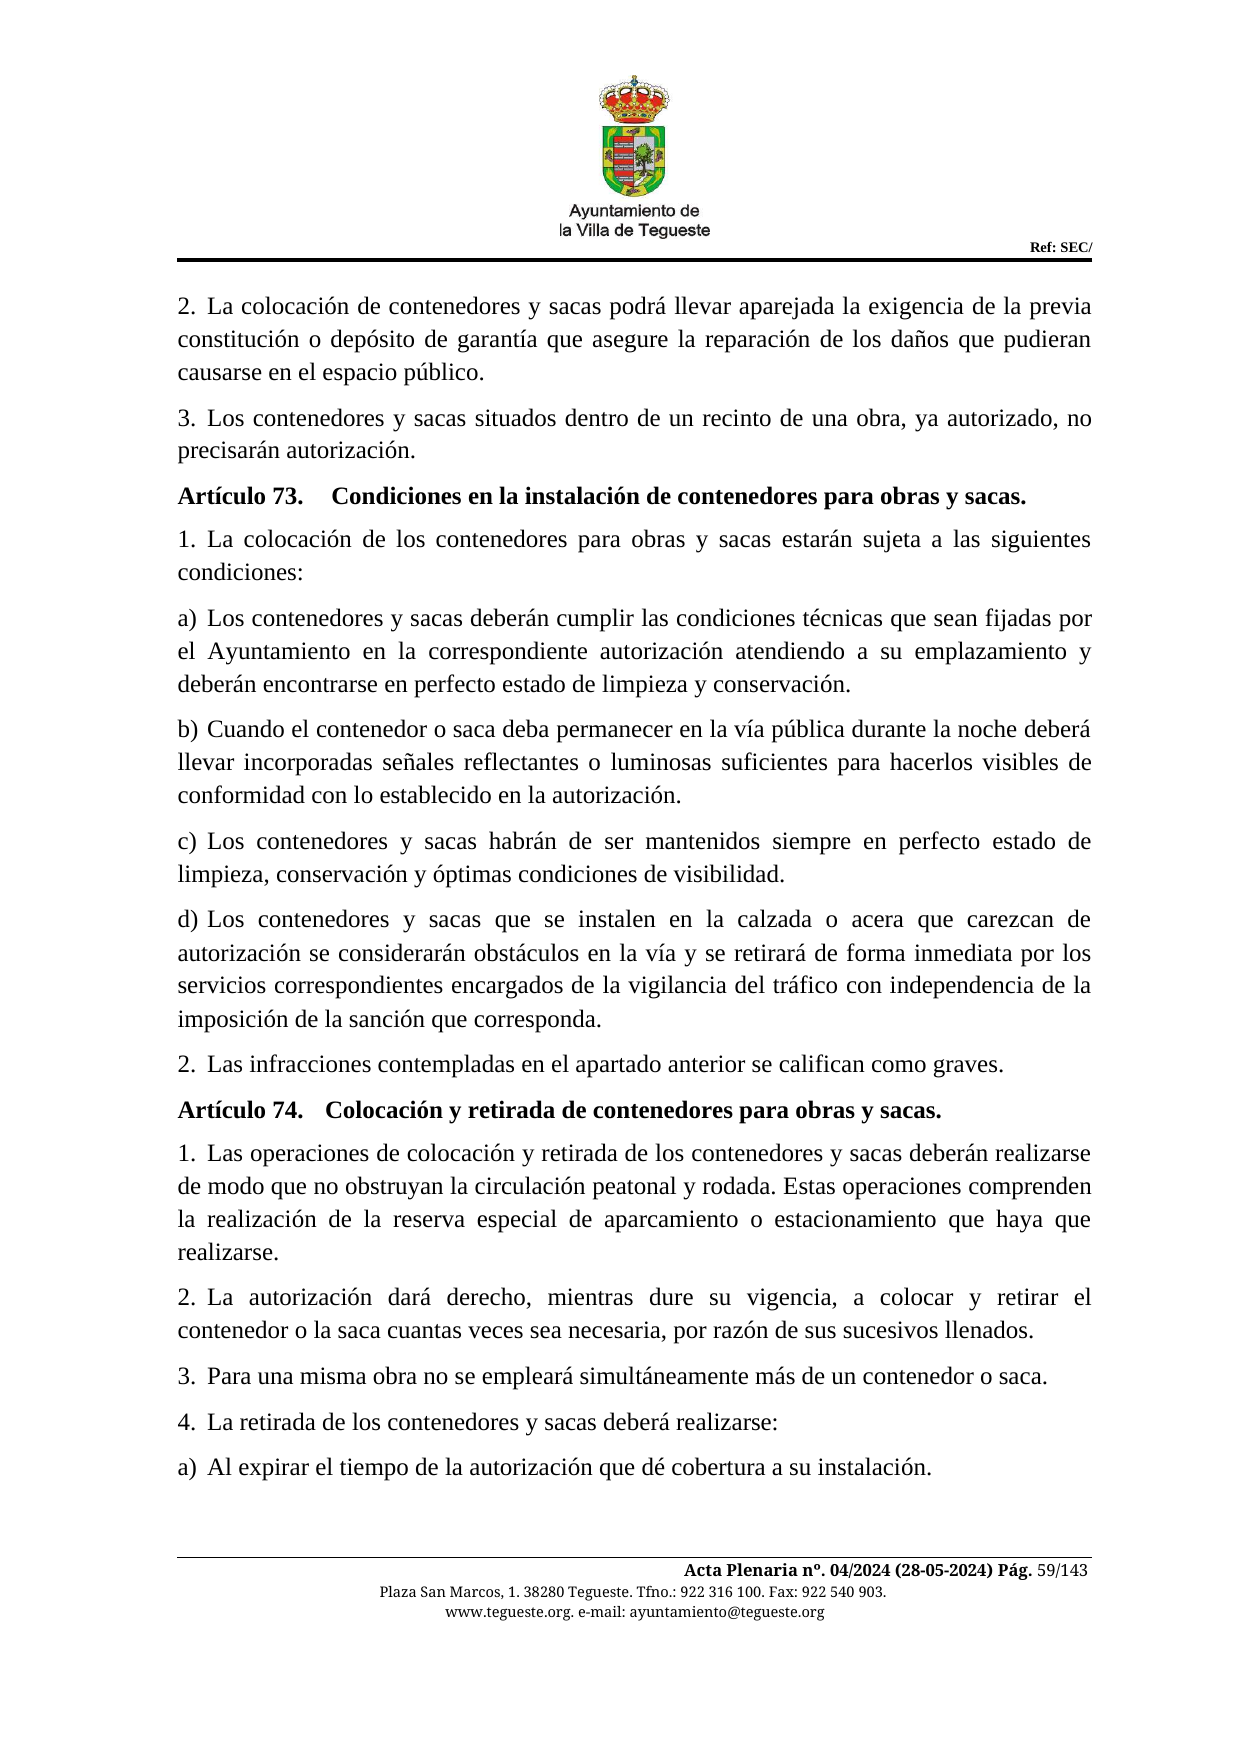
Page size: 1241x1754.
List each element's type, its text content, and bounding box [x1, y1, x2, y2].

list Los contenedores y sacas que se instalen en la calzada o acera que carezcan de autorización se considerarán obstáculos en la vía y se retirará de forma inmediata por los servicios correspondientes encargados de la vigilancia del tráfico con independencia de la imposición de la sanción que corresponda. [177, 904, 1092, 1032]
list La colocación de contenedores y sacas podrá llevar aparejada la exigencia de la previa constitución o depósito de garantía que asegure la reparación de los daños que pudieran causarse en el espacio público. [177, 291, 1092, 386]
list Cuando el contenedor o saca deba permanecer en la vía pública durante la noche deberá llevar incorporadas señales reflectantes o luminosas suficientes para hacerlos visibles de conformidad con lo establecido en la autorización. [177, 714, 1092, 809]
list La colocación de los contenedores para obras y sacas estarán sujeta a las siguientes condiciones: [177, 524, 1092, 586]
list Las infracciones contempladas en el apartado anterior se califican como graves. [177, 1049, 1092, 1078]
list Colocación y retirada de contenedores para obras y sacas. [177, 1095, 1092, 1123]
list Los contenedores y sacas deberán cumplir las condiciones técnicas que sean fijadas por el Ayuntamiento en la correspondiente autorización atendiendo a su emplazamiento y deberán encontrarse en perfecto estado de limpieza y conservación. [177, 603, 1092, 698]
list Al expirar el tiempo de la autorización que dé cobertura a su instalación. [177, 1452, 1092, 1481]
list La autorización dará derecho, mientras dure su vigencia, a colocar y retirar el contenedor o la saca cuantas veces sea necesaria, por razón de sus sucesivos llenados. [177, 1282, 1092, 1344]
list Los contenedores y sacas habrán de ser mantenidos siempre en perfecto estado de limpieza, conservación y óptimas condiciones de visibilidad. [177, 826, 1092, 888]
list Para una misma obra no se empleará simultáneamente más de un contenedor o saca. [177, 1361, 1092, 1390]
list La retirada de los contenedores y sacas deberá realizarse: [177, 1407, 1092, 1435]
list Las operaciones de colocación y retirada de los contenedores y sacas deberán realizarse de modo que no obstruyan la circulación peatonal y rodada. Estas operaciones comprenden la realización de la reserva especial de aparcamiento o estacionamiento que haya que realizarse. [177, 1138, 1092, 1266]
list Los contenedores y sacas situados dentro de un recinto de una obra, ya autorizado, no precisarán autorización. [177, 403, 1092, 464]
list Condiciones en la instalación de contenedores para obras y sacas. [177, 481, 1092, 510]
